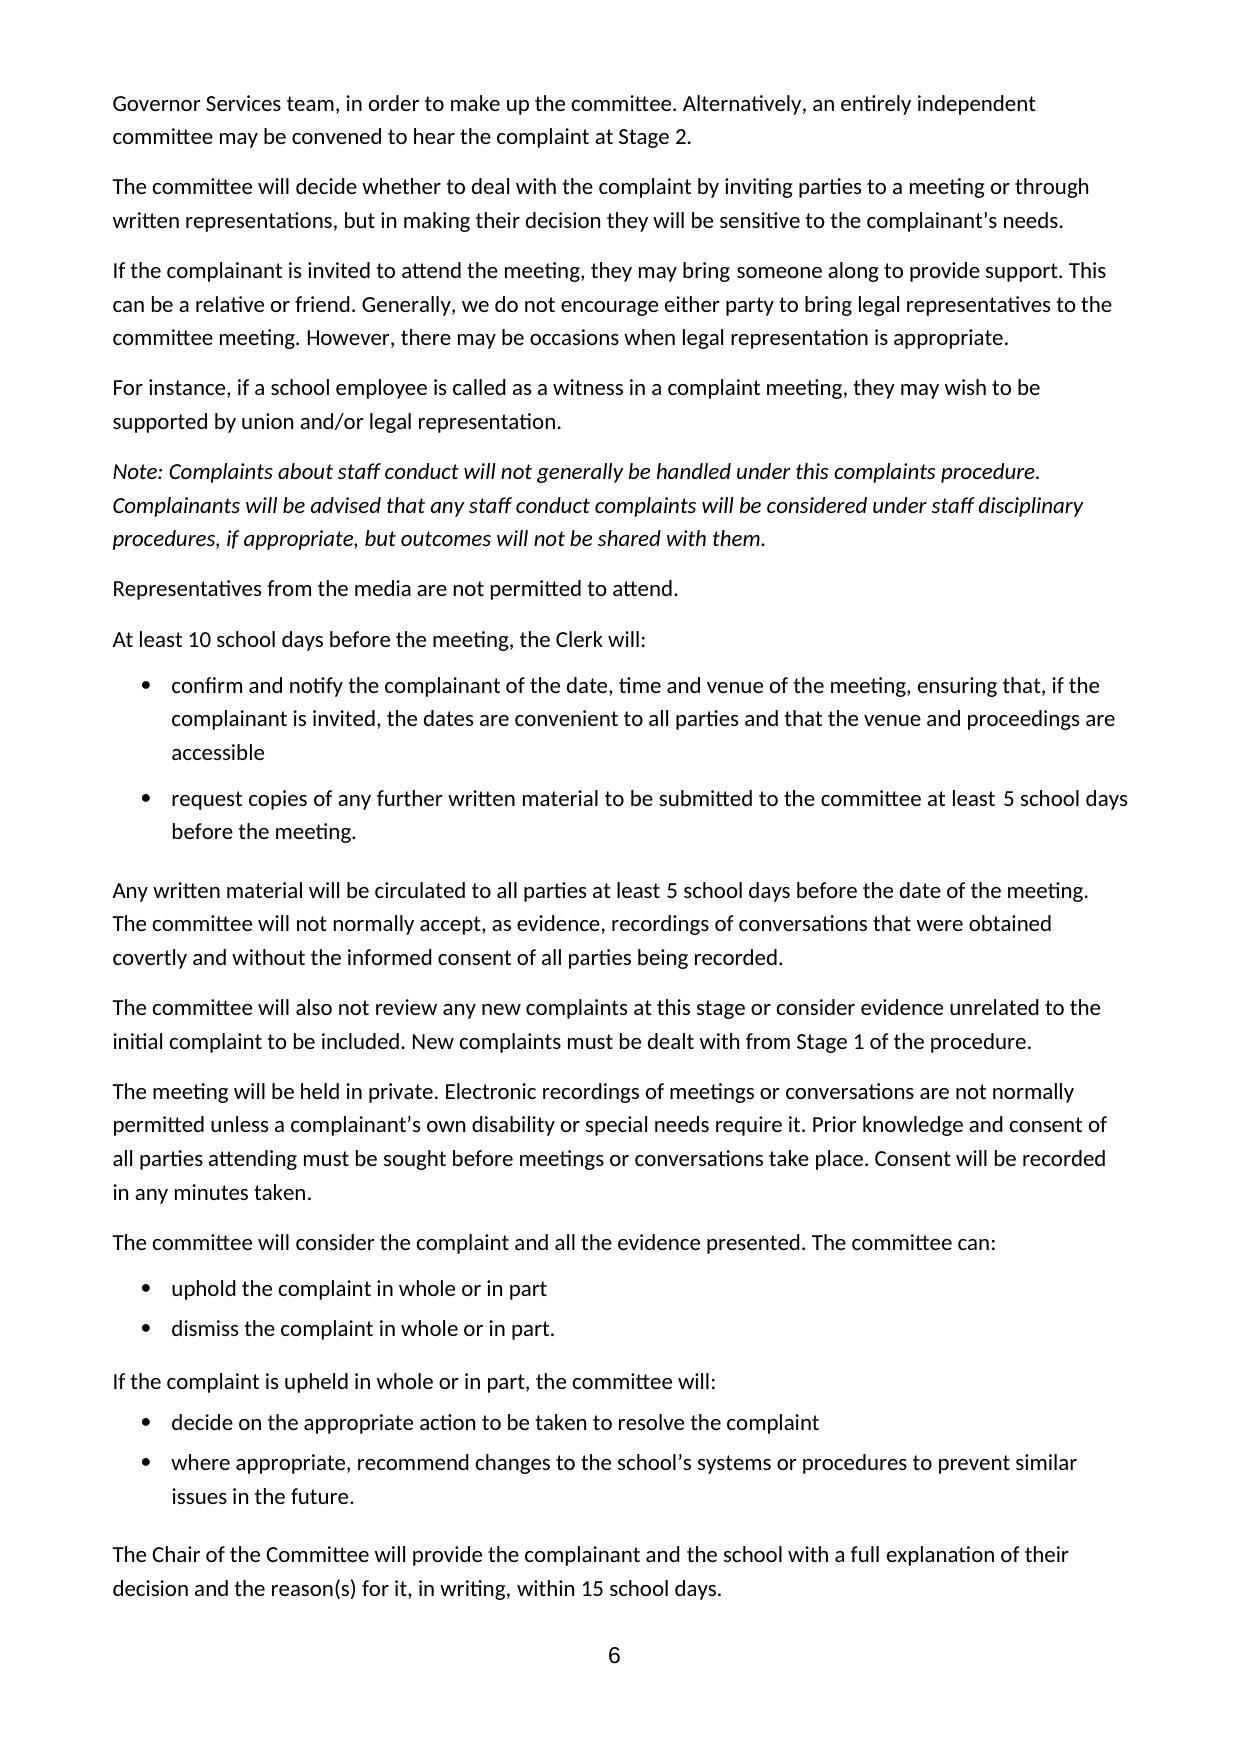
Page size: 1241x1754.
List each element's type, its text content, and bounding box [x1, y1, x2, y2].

text The committee will decide whether to deal with the complaint by inviting parties to a meeting or through written representations, but in making their decision they will be sensitive to the complainant’s needs. [112, 172, 1128, 234]
list where appropriate, recommend changes to the school’s systems or procedures to prevent similar issues in the future. [142, 1448, 1128, 1510]
list uphold the complaint in whole or in part [142, 1274, 1128, 1302]
list decide on the appropriate action to be taken to resolve the complaint [142, 1408, 1128, 1436]
text Governor Services team, in order to make up the committee. Alternatively, an entirely independent committee may be convened to hear the complaint at Stage 2. [112, 89, 1128, 150]
text The committee will also not review any new complaints at this stage or consider evidence unrelated to the initial complaint to be included. New complaints must be dealt with from Stage 1 of the procedure. [112, 993, 1128, 1055]
text For instance, if a school employee is called as a witness in a complaint meeting, they may wish to be supported by union and/or legal representation. [112, 373, 1128, 435]
text At least 10 school days before the meeting, the Clerk will: [112, 625, 1128, 653]
text If the complainant is invited to attend the meeting, they may bring someone along to provide support. This can be a relative or friend. Generally, we do not encourage either party to bring legal representatives to the committee meeting. However, there may be occasions when legal representation is appropriate. [112, 256, 1128, 351]
text The meeting will be held in private. Electronic recordings of meetings or conversations are not normally permitted unless a complainant’s own disability or special needs require it. Prior knowledge and consent of all parties attending must be sought before meetings or conversations take place. Consent will be recorded in any minutes taken. [112, 1077, 1128, 1206]
text Note: Complaints about staff conduct will not generally be handled under this complaints procedure. Complainants will be advised that any staff conduct complaints will be considered under staff disciplinary procedures, if appropriate, but outcomes will not be shared with them. [112, 457, 1128, 552]
list dismiss the complaint in whole or in part. [142, 1314, 1128, 1342]
text If the complaint is upheld in whole or in part, the committee will: [112, 1367, 1128, 1395]
text The Chair of the Committee will provide the complainant and the school with a full explanation of their decision and the reason(s) for it, in writing, within 15 school days. [112, 1541, 1128, 1602]
list request copies of any further written material to be submitted to the committee at least 5 school days before the meeting. [142, 784, 1128, 845]
text Representatives from the media are not permitted to attend. [112, 574, 1128, 602]
text The committee will consider the complaint and all the evidence presented. The committee can: [112, 1228, 1128, 1256]
list confirm and notify the complainant of the date, time and venue of the meeting, ensuring that, if the complainant is invited, the dates are convenient to all parties and that the venue and proceedings are accessible [142, 671, 1128, 766]
text Any written material will be circulated to all parties at least 5 school days before the date of the meeting. The committee will not normally accept, as evidence, recordings of conversations that were obtained covertly and without the informed consent of all parties being recorded. [112, 876, 1128, 971]
